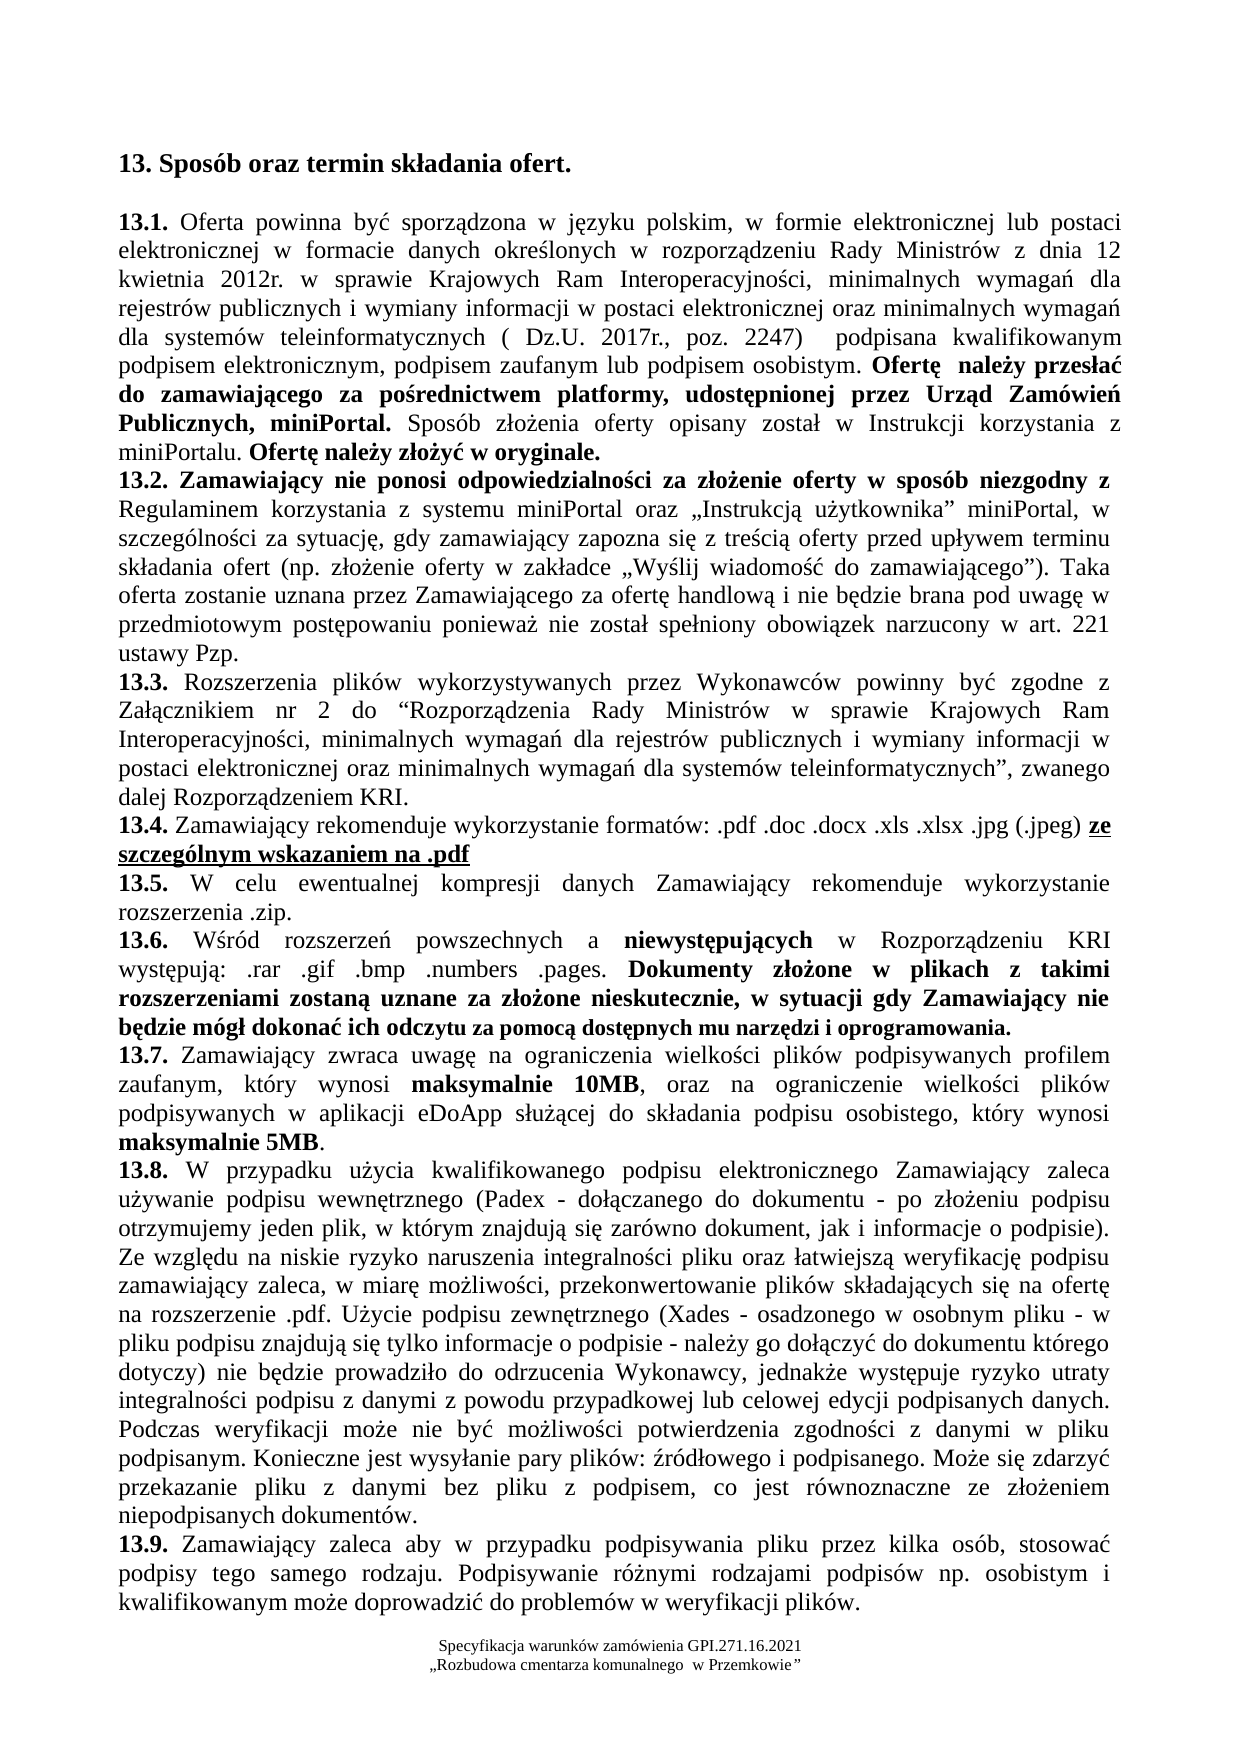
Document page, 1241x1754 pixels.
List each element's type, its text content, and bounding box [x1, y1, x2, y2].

list 13.9. Zamawiający zaleca aby w przypadku podpisywania pliku przez kilka osób, stosować podpisy tego samego rodzaju. Podpisywanie różnymi rodzajami podpisów np. osobistym i kwalifikowanym może doprowadzić do problemów w weryfikacji plików. [118, 1529, 1111, 1616]
list 13.2. Zamawiający nie ponosi odpowiedzialności za złożenie oferty w sposób niezgodny z Regulaminem korzystania z systemu miniPortal oraz „Instrukcją użytkownika” miniPortal, w szczególności za sytuację, gdy zamawiający zapozna się z treścią oferty przed upływem terminu składania ofert (np. złożenie oferty w zakładce „Wyślij wiadomość do zamawiającego”). Taka oferta zostanie uznana przez Zamawiającego za ofertę handlową i nie będzie brana pod uwagę w przedmiotowym postępowaniu ponieważ nie został spełniony obowiązek narzucony w art. 221 ustawy Pzp. [118, 466, 1111, 667]
list 13.4. Zamawiający rekomenduje wykorzystanie formatów: .pdf .doc .docx .xls .xlsx .jpg (.jpeg) ze szczególnym wskazaniem na .pdf [118, 811, 1111, 868]
list 13.7. Zamawiający zwraca uwagę na ograniczenia wielkości plików podpisywanych profilem zaufanym, który wynosi maksymalnie 10MB, oraz na ograniczenie wielkości plików podpisywanych w aplikacji eDoApp służącej do składania podpisu osobistego, który wynosi maksymalnie 5MB. [118, 1041, 1111, 1156]
list 13.3. Rozszerzenia plików wykorzystywanych przez Wykonawców powinny być zgodne z Załącznikiem nr 2 do “Rozporządzenia Rady Ministrów w sprawie Krajowych Ram Interoperacyjności, minimalnych wymagań dla rejestrów publicznych i wymiany informacji w postaci elektronicznej oraz minimalnych wymagań dla systemów teleinformatycznych”, zwanego dalej Rozporządzeniem KRI. [118, 667, 1111, 811]
text 13.1. Oferta powinna być sporządzona w języku polskim, w formie elektronicznej lub postaci elektronicznej w formacie danych określonych w rozporządzeniu Rady Ministrów z dnia 12 kwietnia 2012r. w sprawie Krajowych Ram Interoperacyjności, minimalnych wymagań dla rejestrów publicznych i wymiany informacji w postaci elektronicznej oraz minimalnych wymagań dla systemów teleinformatycznych ( Dz.U. 2017r., poz. 2247) podpisana kwalifikowanym podpisem elektronicznym, podpisem zaufanym lub podpisem osobistym. Ofertę należy przesłać do zamawiającego za pośrednictwem platformy, udostępnionej przez Urząd Zamówień Publicznych, miniPortal. Sposób złożenia oferty opisany został w Instrukcji korzystania z miniPortalu. Ofertę należy złożyć w oryginale. [118, 207, 1122, 466]
list 13.5. W celu ewentualnej kompresji danych Zamawiający rekomenduje wykorzystanie rozszerzenia .zip. [118, 868, 1111, 926]
list 13.8. W przypadku użycia kwalifikowanego podpisu elektronicznego Zamawiający zaleca używanie podpisu wewnętrznego (Padex - dołączanego do dokumentu - po złożeniu podpisu otrzymujemy jeden plik, w którym znajdują się zarówno dokument, jak i informacje o podpisie). Ze względu na niskie ryzyko naruszenia integralności pliku oraz łatwiejszą weryfikację podpisu zamawiający zaleca, w miarę możliwości, przekonwertowanie plików składających się na ofertę na rozszerzenie .pdf. Użycie podpisu zewnętrznego (Xades - osadzonego w osobnym pliku - w pliku podpisu znajdują się tylko informacje o podpisie - należy go dołączyć do dokumentu którego dotyczy) nie będzie prowadziło do odrzucenia Wykonawcy, jednakże występuje ryzyko utraty integralności podpisu z danymi z powodu przypadkowej lub celowej edycji podpisanych danych. Podczas weryfikacji może nie być możliwości potwierdzenia zgodności z danymi w pliku podpisanym. Konieczne jest wysyłanie pary plików: źródłowego i podpisanego. Może się zdarzyć przekazanie pliku z danymi bez pliku z podpisem, co jest równoznaczne ze złożeniem niepodpisanych dokumentów. [118, 1156, 1111, 1529]
text 13. Sposób oraz termin składania ofert. [118, 147, 1122, 178]
list 13.6. Wśród rozszerzeń powszechnych a niewystępujących w Rozporządzeniu KRI występują: .rar .gif .bmp .numbers .pages. Dokumenty złożone w plikach z takimi rozszerzeniami zostaną uznane za złożone nieskutecznie, w sytuacji gdy Zamawiający nie będzie mógł dokonać ich odczytu za pomocą dostępnych mu narzędzi i oprogramowania. [118, 926, 1111, 1041]
